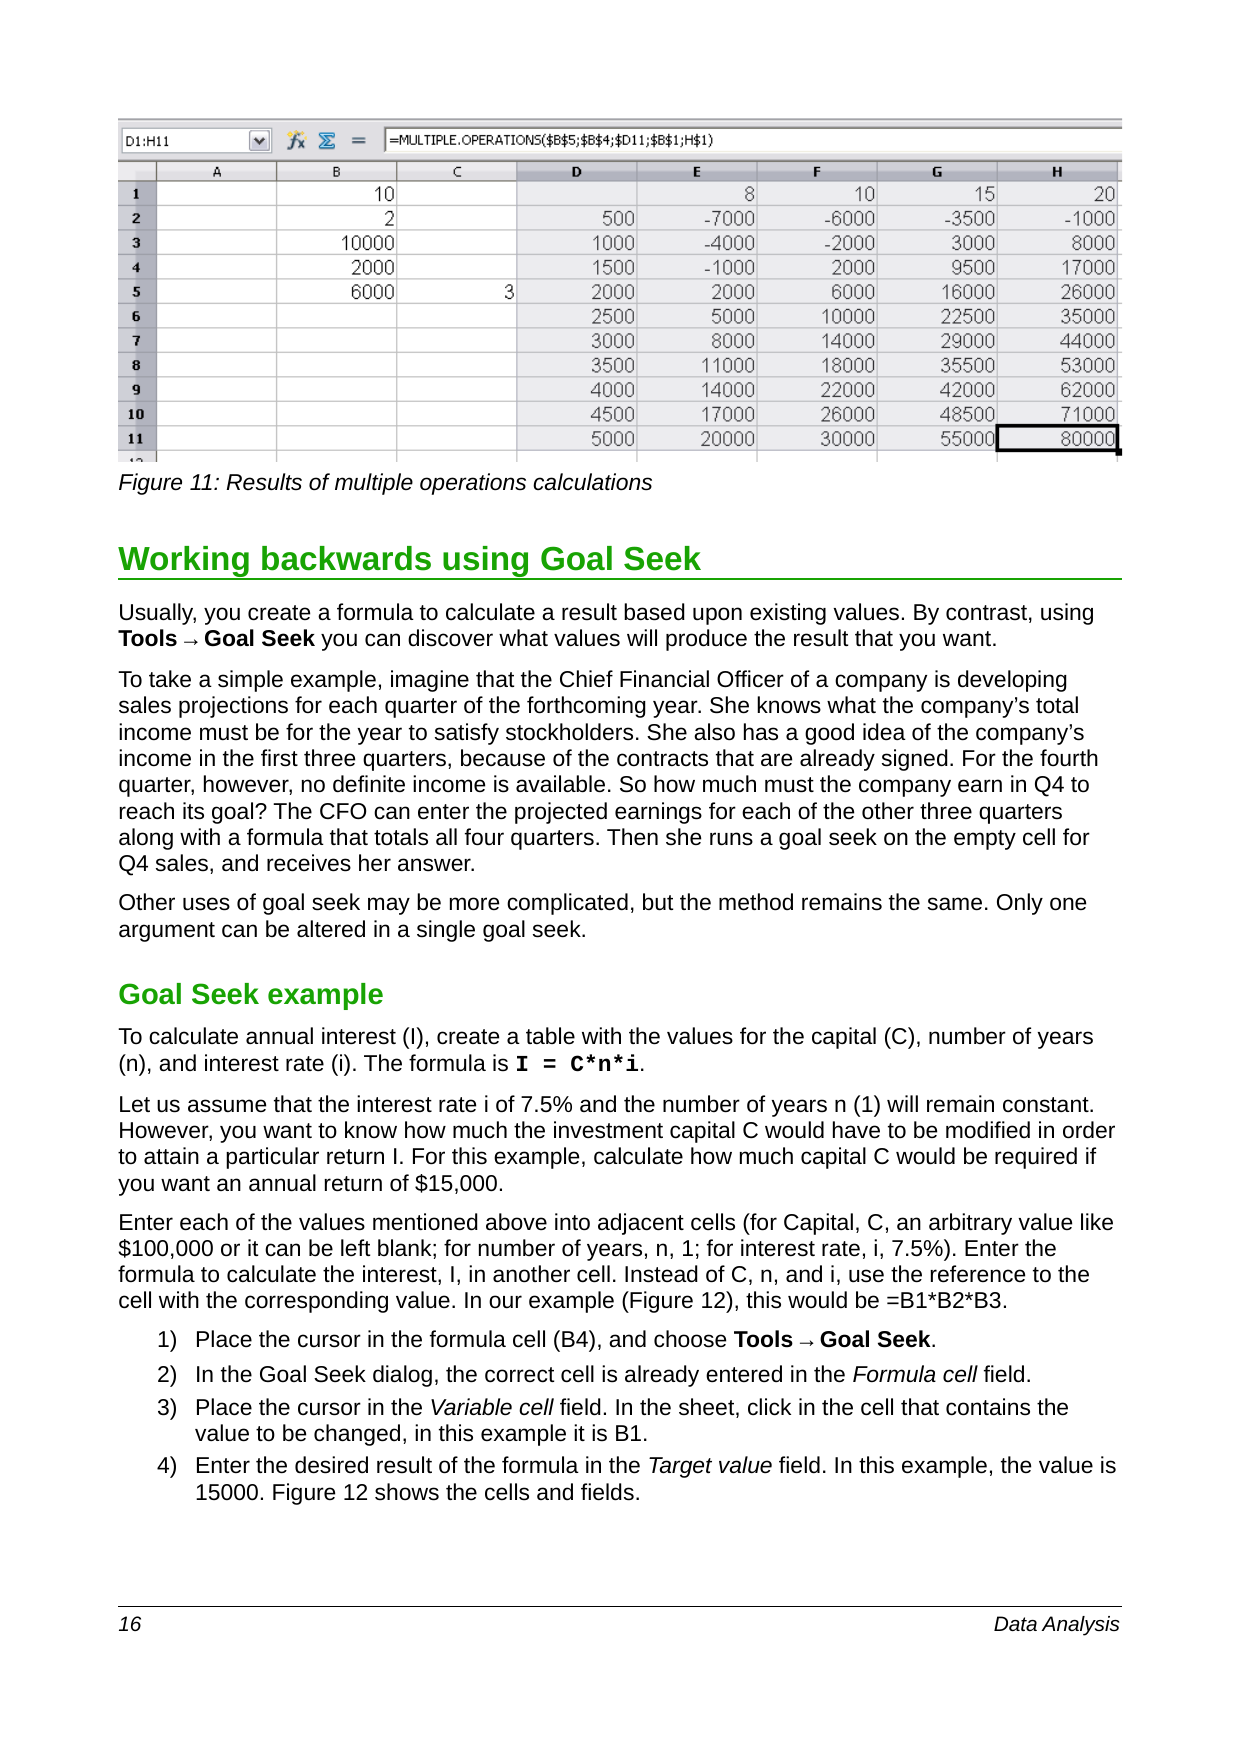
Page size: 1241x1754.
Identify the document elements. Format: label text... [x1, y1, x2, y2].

list Enter the desired result of the formula in the Target value field. In this example, the value is 15000. Figure 12 shows the cells and fields. [177, 1452, 1122, 1505]
list In the Goal Seek dialog, the correct cell is already entered in the Formula cell field. [177, 1361, 1122, 1387]
picture [118, 118, 1123, 462]
text Let us assume that the interest rate i of 7.5% and the number of years n (1) will remain constant. However, you want to know how much the investment capital C would have to be modified in order to attain a particular return I. For this example, calculate how much capital C would be required if you want an annual return of $15,000. [118, 1091, 1122, 1196]
list Place the cursor in the formula cell (B4), and choose Tools → Goal Seek. [177, 1326, 1122, 1355]
subtitle Working backwards using Goal Seek [118, 539, 1122, 578]
text Enter each of the values mentioned above into adjacent cells (for Capital, C, an arbitrary value like $100,000 or it can be left blank; for number of years, n, 1; for interest rate, i, 7.5%). Enter the formula to calculate the interest, I, in another cell. Instead of C, n, and i, use the reference to the cell with the corresponding value. In our example (Figure 12), this would be =B1*B2*B3. [118, 1208, 1122, 1314]
text Usually, you create a formula to calculate a result based upon existing values. By contrast, using Tools → Goal Seek you can discover what values will produce the result that you want. [118, 599, 1122, 653]
text Figure 11: Results of multiple operations calculations [118, 468, 1122, 495]
text Other uses of goal seek may be more complicated, but the method remains the same. Only one argument can be altered in a single goal seek. [118, 889, 1122, 942]
list Place the cursor in the Variable cell field. In the sheet, click in the cell that contains the value to be changed, in this example it is B1. [177, 1393, 1122, 1446]
subtitle Goal Seek example [118, 977, 1122, 1011]
text To calculate annual interest (I), create a table with the values for the capital (C), number of years (n), and interest rate (i). The formula is I = C*n*i. [118, 1023, 1122, 1078]
text To take a simple example, imagine that the Chief Financial Officer of a company is developing sales projections for each quarter of the forthcoming year. She knows what the company’s total income must be for the year to satisfy stockholders. She also has a good idea of the company’s income in the first three quarters, because of the contracts that are already signed. For the fourth quarter, however, no definite income is available. So how much must the company earn in Q4 to reach its goal? The CFO can enter the projected earnings for each of the other three quarters along with a formula that totals all four quarters. Then she runs a goal seek on the empty cell for Q4 sales, and receives her answer. [118, 666, 1122, 877]
